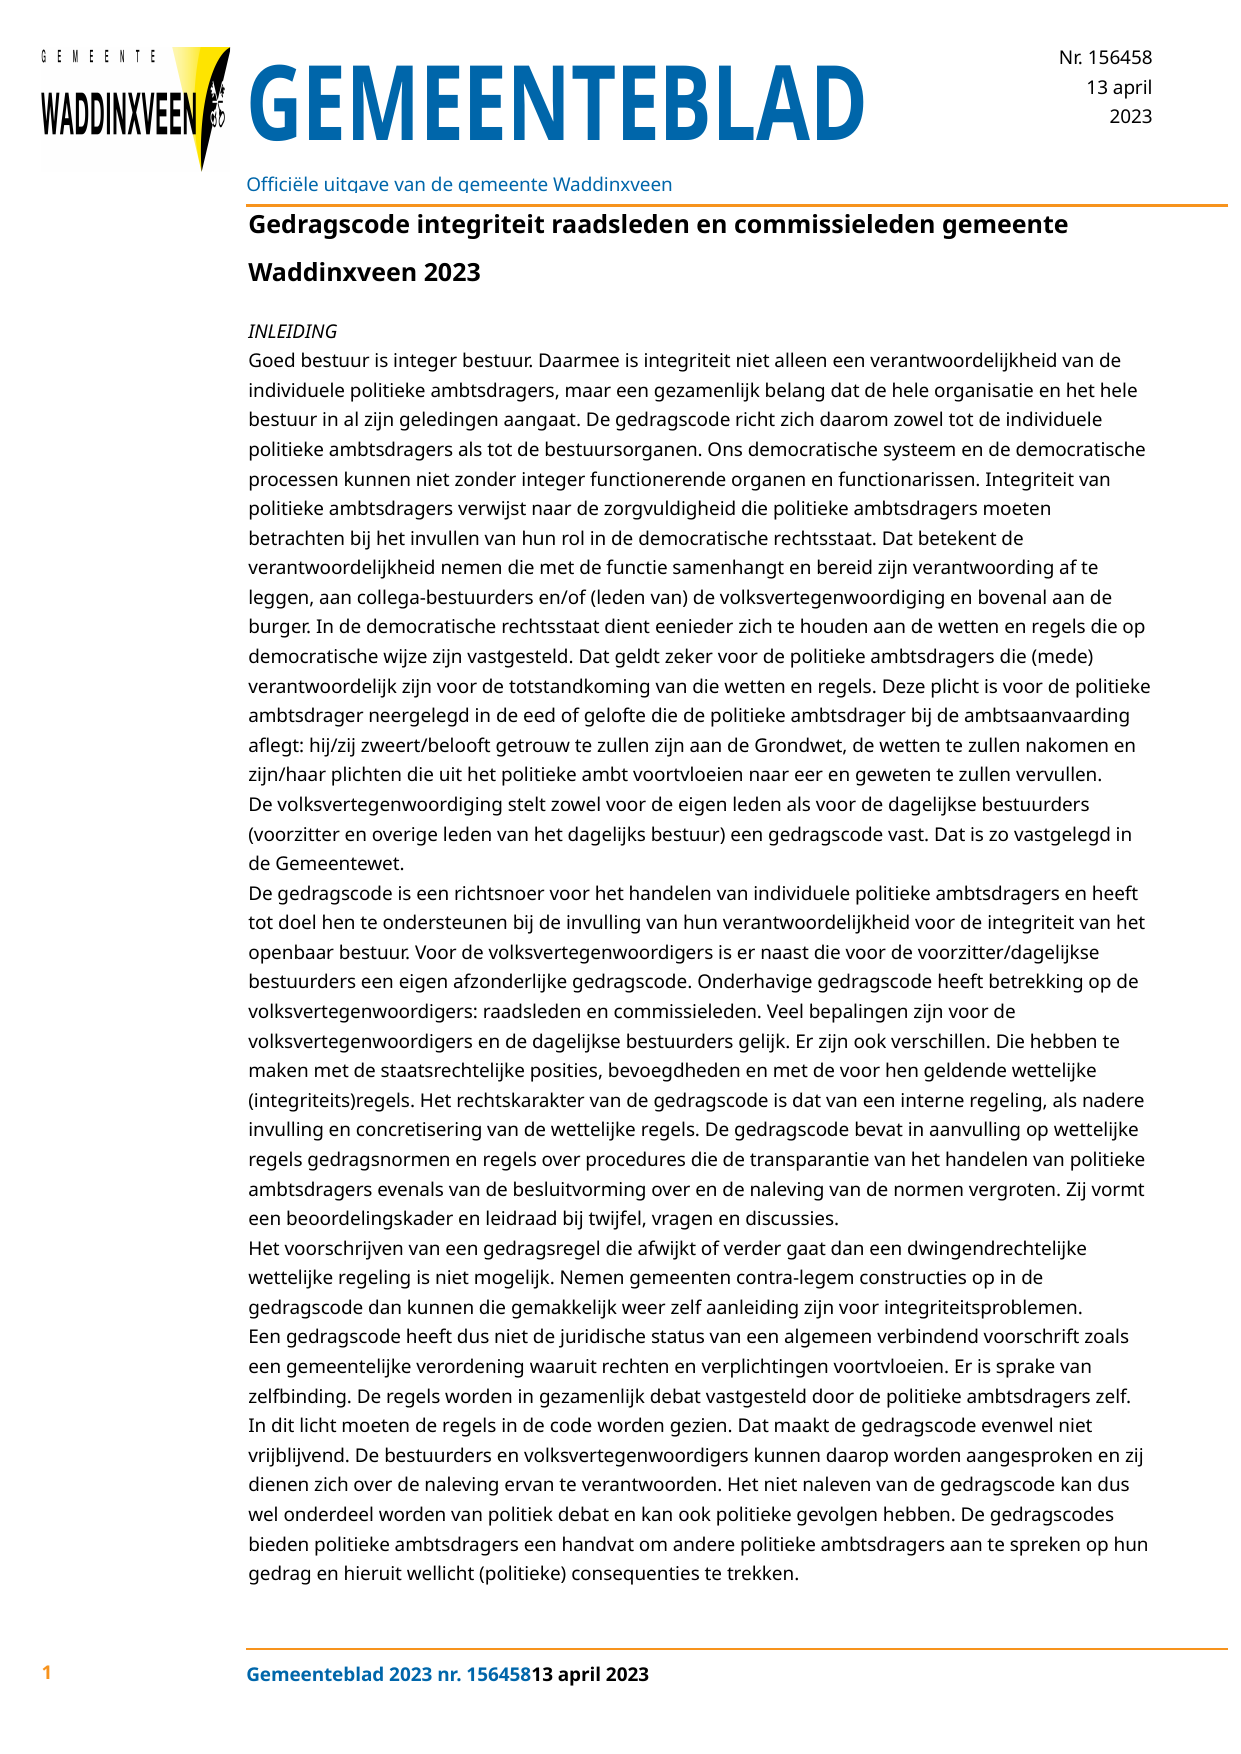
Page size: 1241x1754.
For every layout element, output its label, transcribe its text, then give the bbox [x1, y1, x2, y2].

text INLEIDING [248, 318, 1152, 344]
text Het voorschrijven van een gedragsregel die afwijkt of verder gaat dan een dwingendrechtelijke wettelijke regeling is niet mogelijk. Nemen gemeenten contra-legem constructies op in de gedragscode dan kunnen die gemakkelijk weer zelf aanleiding zijn voor integriteitsproblemen. [248, 1235, 1152, 1320]
text Goed bestuur is integer bestuur. Daarmee is integriteit niet alleen een verantwoordelijkheid van de individuele politieke ambtsdragers, maar een gezamenlijk belang dat de hele organisatie en het hele bestuur in al zijn geledingen aangaat. De gedragscode richt zich daarom zowel tot de individuele politieke ambtsdragers als tot de bestuursorganen. Ons democratische systeem en de democratische processen kunnen niet zonder integer functionerende organen en functionarissen. Integriteit van politieke ambtsdragers verwijst naar de zorgvuldigheid die politieke ambtsdragers moeten betrachten bij het invullen van hun rol in de democratische rechtsstaat. Dat betekent de verantwoordelijkheid nemen die met de functie samenhangt en bereid zijn verantwoording af te leggen, aan collega-bestuurders en/of (leden van) de volksvertegenwoordiging en bovenal aan de burger. In de democratische rechtsstaat dient eenieder zich te houden aan de wetten en regels die op democratische wijze zijn vastgesteld. Dat geldt zeker voor de politieke ambtsdragers die (mede) verantwoordelijk zijn voor de totstandkoming van die wetten en regels. Deze plicht is voor de politieke ambtsdrager neergelegd in de eed of gelofte die de politieke ambtsdrager bij de ambtsaanvaarding aflegt: hij/zij zweert/belooft getrouw te zullen zijn aan de Grondwet, de wetten te zullen nakomen en zijn/haar plichten die uit het politieke ambt voortvloeien naar eer en geweten te zullen vervullen. [248, 347, 1152, 787]
text Een gedragscode heeft dus niet de juridische status van een algemeen verbindend voorschrift zoals een gemeentelijke verordening waaruit rechten en verplichtingen voortvloeien. Er is sprake van zelfbinding. De regels worden in gezamenlijk debat vastgesteld door de politieke ambtsdragers zelf. In dit licht moeten de regels in de code worden gezien. Dat maakt de gedragscode evenwel niet vrijblijvend. De bestuurders en volksvertegenwoordigers kunnen daarop worden aangesproken en zij dienen zich over de naleving ervan te verantwoorden. Het niet naleven van de gedragscode kan dus wel onderdeel worden van politiek debat en kan ook politieke gevolgen hebben. De gedragscodes bieden politieke ambtsdragers een handvat om andere politieke ambtsdragers aan te spreken op hun gedrag en hieruit wellicht (politieke) consequenties te trekken. [248, 1324, 1152, 1586]
text Gedragscode integriteit raadsleden en commissieleden gemeente Waddinxveen 2023 [248, 207, 1152, 288]
text De volksvertegenwoordiging stelt zowel voor de eigen leden als voor de dagelijkse bestuurders (voorzitter en overige leden van het dagelijks bestuur) een gedragscode vast. Dat is zo vastgelegd in de Gemeentewet. [248, 791, 1152, 876]
text De gedragscode is een richtsnoer voor het handelen van individuele politieke ambtsdragers en heeft tot doel hen te ondersteunen bij de invulling van hun verantwoordelijkheid voor de integriteit van het openbaar bestuur. Voor de volksvertegenwoordigers is er naast die voor de voorzitter/dagelijkse bestuurders een eigen afzonderlijke gedragscode. Onderhavige gedragscode heeft betrekking op de volksvertegenwoordigers: raadsleden en commissieleden. Veel bepalingen zijn voor de volksvertegenwoordigers en de dagelijkse bestuurders gelijk. Er zijn ook verschillen. Die hebben te maken met de staatsrechtelijke posities, bevoegdheden en met de voor hen geldende wettelijke (integriteits)regels. Het rechtskarakter van de gedragscode is dat van een interne regeling, als nadere invulling en concretisering van de wettelijke regels. De gedragscode bevat in aanvulling op wettelijke regels gedragsnormen en regels over procedures die de transparantie van het handelen van politieke ambtsdragers evenals van de besluitvorming over en de naleving van de normen vergroten. Zij vormt een beoordelingskader en leidraad bij twijfel, vragen en discussies. [248, 880, 1152, 1231]
picture [41, 47, 231, 172]
